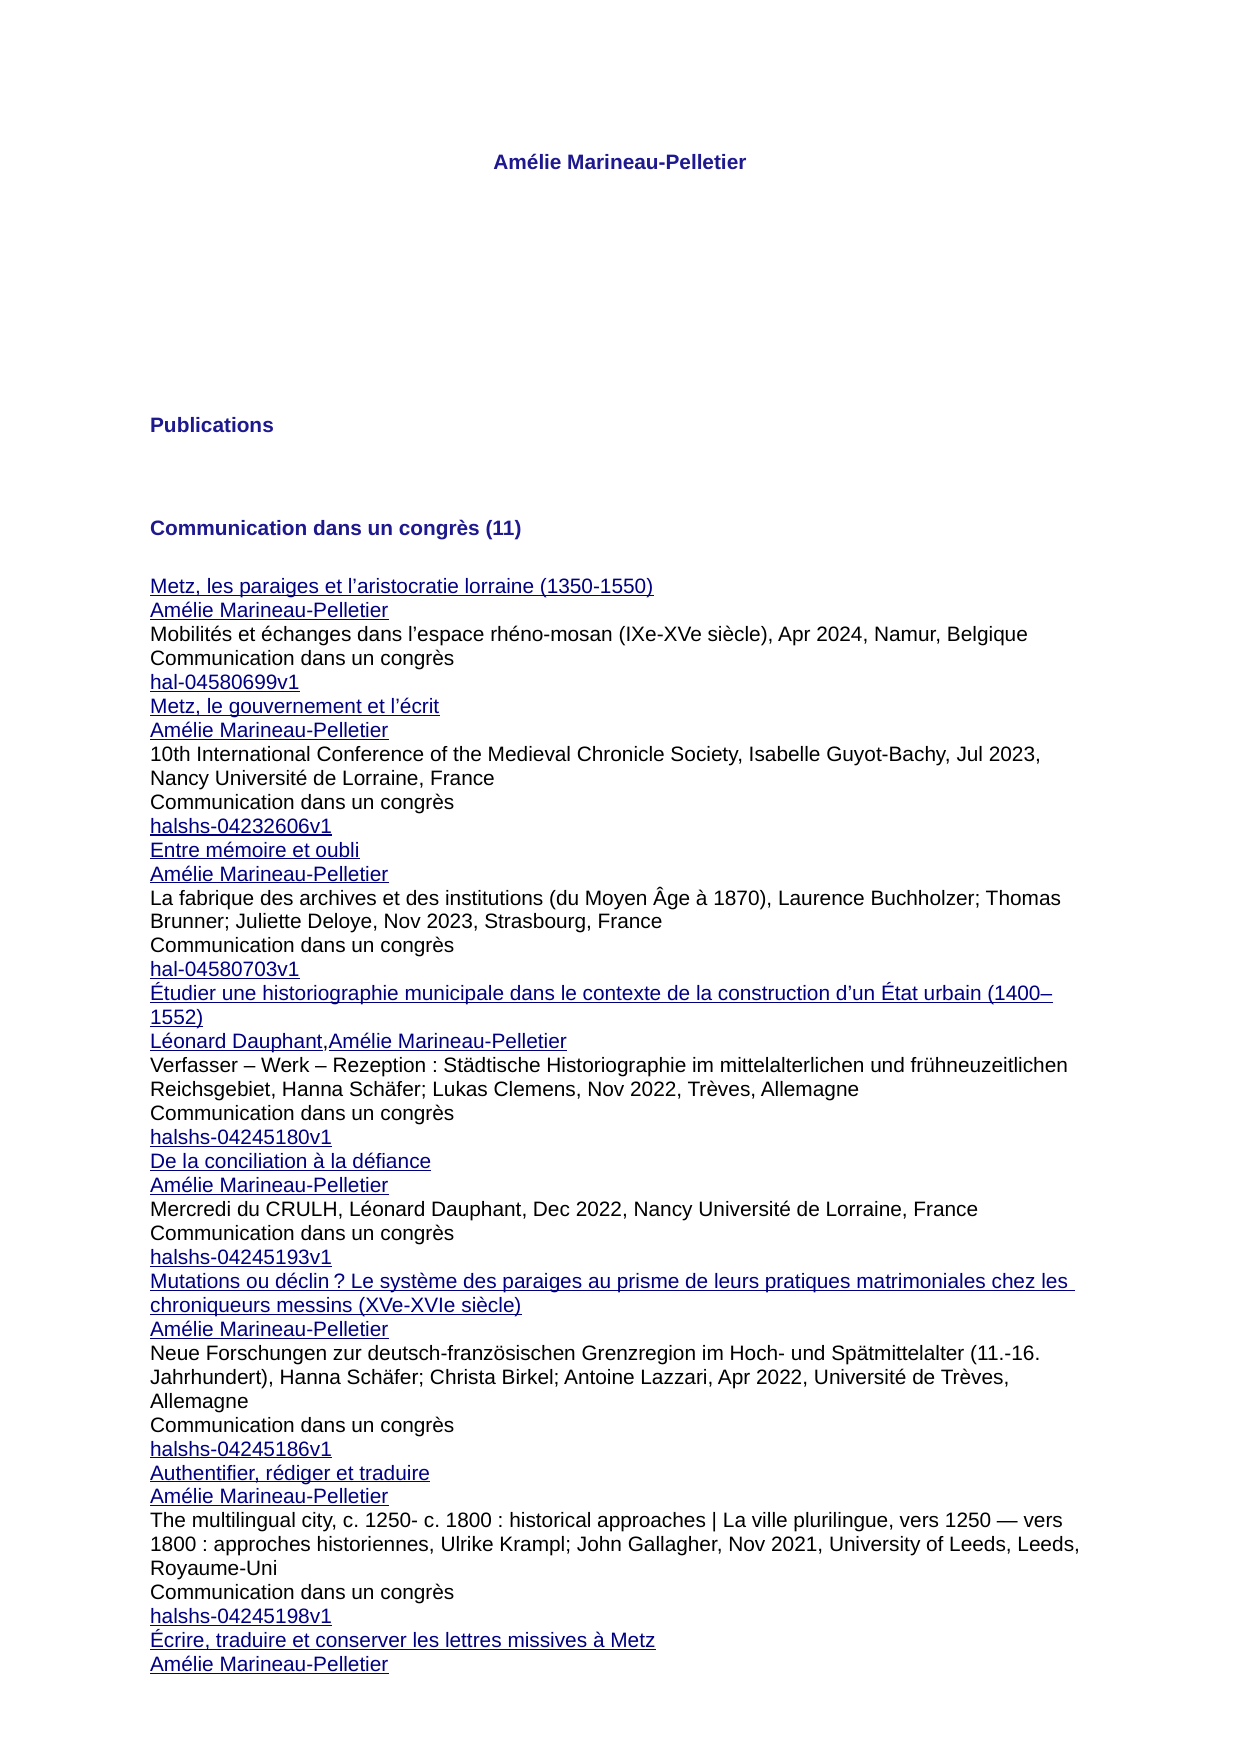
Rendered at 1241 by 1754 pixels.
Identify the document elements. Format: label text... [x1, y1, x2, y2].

subtitle Communication dans un congrès (11) [150, 516, 1090, 539]
subtitle Publications [150, 412, 1090, 436]
table_cell Authentifier, rédiger et traduire Amélie Marineau-Pelletier The multilingual city, c. 1250- c. 1800 : historical approaches | La ville plurilingue, vers 1250 — vers 1800 : approches historiennes, Ulrike Krampl; John Gallagher, Nov 2021, University of Leeds, Leeds, Royaume-Uni Communication dans un congrès halshs-04245198v1 [150, 1460, 1090, 1628]
table_cell De la conciliation à la défiance Amélie Marineau-Pelletier Mercredi du CRULH, Léonard Dauphant, Dec 2022, Nancy Université de Lorraine, France Communication dans un congrès halshs-04245193v1 [150, 1149, 1090, 1269]
table_cell Metz, le gouvernement et l’écrit Amélie Marineau-Pelletier 10th International Conference of the Medieval Chronicle Society, Isabelle Guyot-Bachy, Jul 2023, Nancy Université de Lorraine, France Communication dans un congrès halshs-04232606v1 [150, 694, 1090, 837]
table_cell Étudier une historiographie municipale dans le contexte de la construction d’un État urbain (1400–1552) Léonard Dauphant,Amélie Marineau-Pelletier Verfasser – Werk – Rezeption : Städtische Historiographie im mittelalterlichen und frühneuzeitlichen Reichsgebiet, Hanna Schäfer; Lukas Clemens, Nov 2022, Trèves, Allemagne Communication dans un congrès halshs-04245180v1 [150, 981, 1090, 1149]
table_cell Mutations ou déclin ? Le système des paraiges au prisme de leurs pratiques matrimoniales chez les chroniqueurs messins (XVe-XVIe siècle) Amélie Marineau-Pelletier Neue Forschungen zur deutsch-französischen Grenzregion im Hoch- und Spätmittelalter (11.-16. Jahrhundert), Hanna Schäfer; Christa Birkel; Antoine Lazzari, Apr 2022, Université de Trèves, Allemagne Communication dans un congrès halshs-04245186v1 [150, 1269, 1090, 1460]
table_header Metz, les paraiges et l’aristocratie lorraine (1350-1550) Amélie Marineau-Pelletier Mobilités et échanges dans l’espace rhéno-mosan (IXe-XVe siècle), Apr 2024, Namur, Belgique Communication dans un congrès hal-04580699v1 [150, 574, 1090, 694]
table_cell Entre mémoire et oubli Amélie Marineau-Pelletier La fabrique des archives et des institutions (du Moyen Âge à 1870), Laurence Buchholzer; Thomas Brunner; Juliette Deloye, Nov 2023, Strasbourg, France Communication dans un congrès hal-04580703v1 [150, 838, 1090, 981]
subtitle Amélie Marineau-Pelletier [150, 150, 1090, 174]
table_cell Écrire, traduire et conserver les lettres missives à Metz Amélie Marineau-Pelletier [150, 1628, 1090, 1676]
